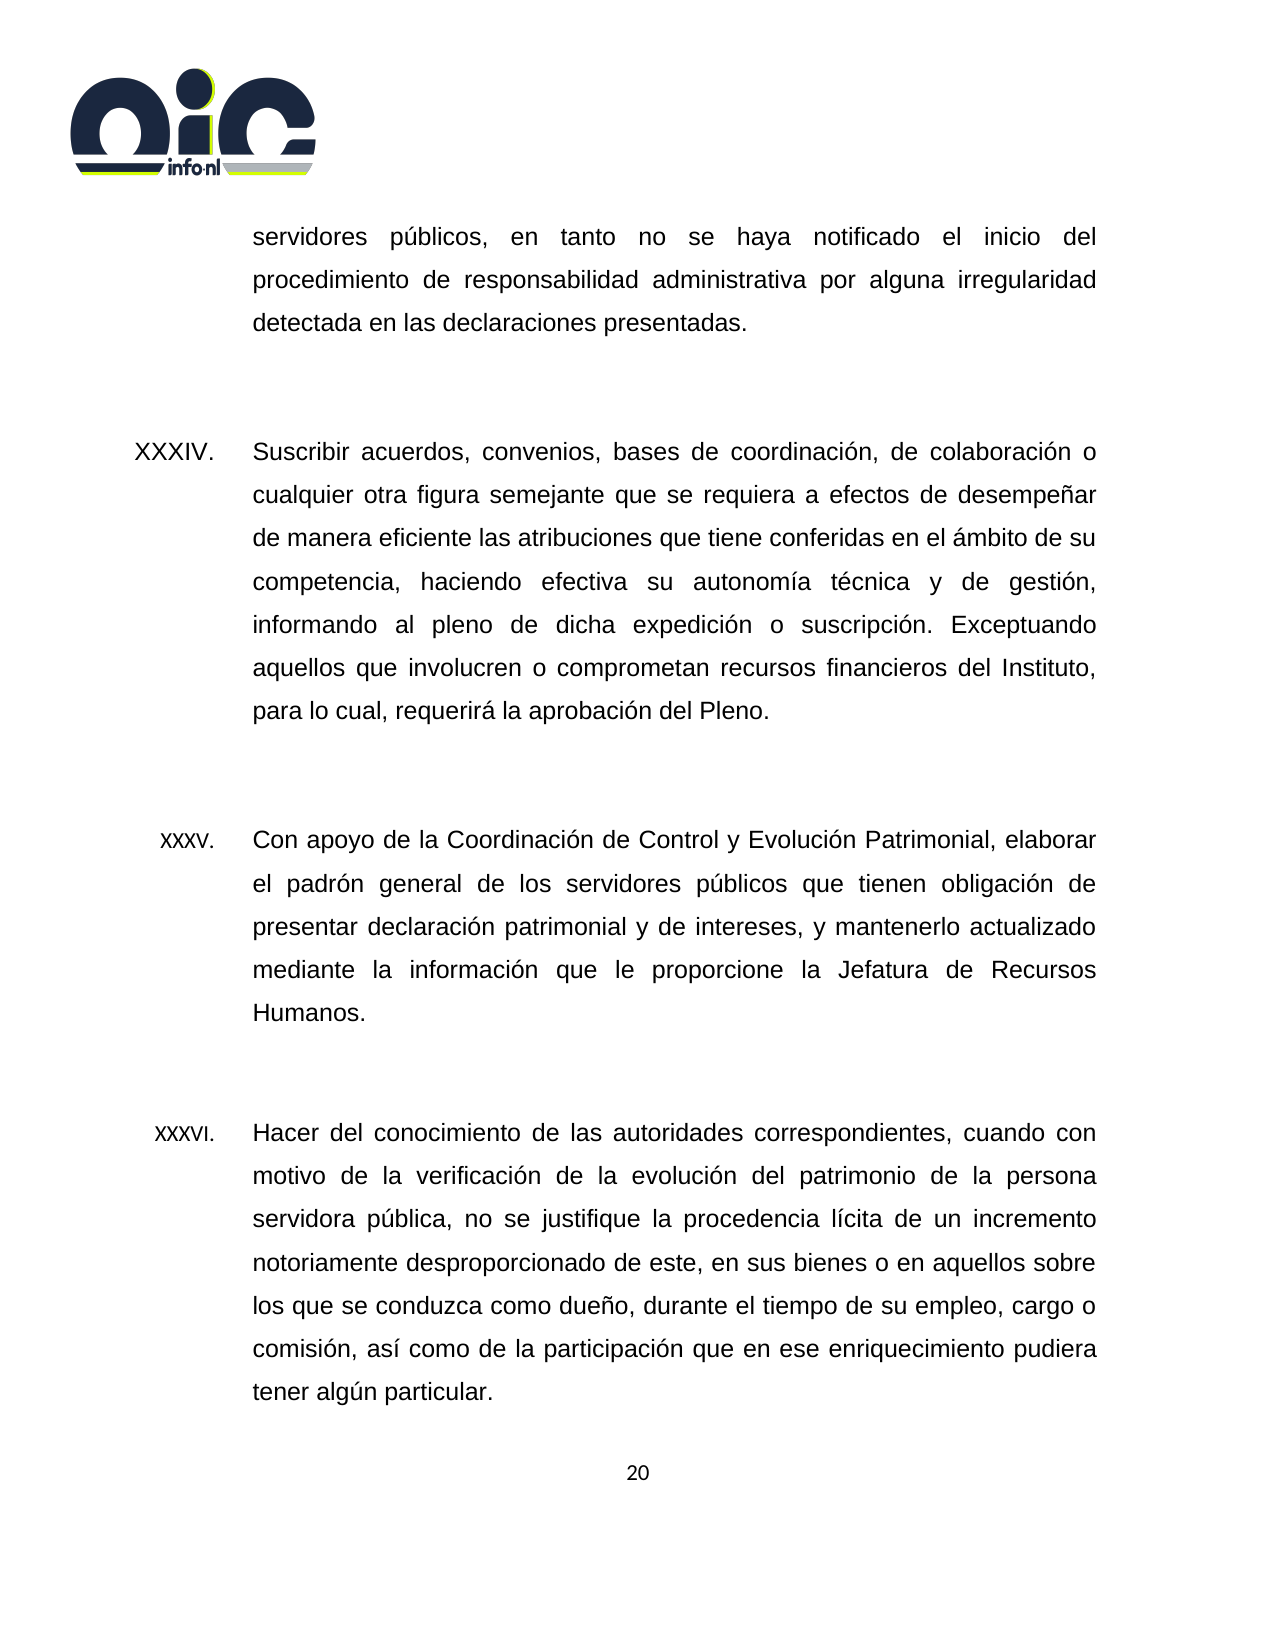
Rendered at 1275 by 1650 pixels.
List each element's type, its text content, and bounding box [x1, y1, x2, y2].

list Hacer del conocimiento de las autoridades correspondientes, cuando con motivo de la verificación de la evolución del patrimonio de la persona servidora pública, no se justifique la procedencia lícita de un incremento notoriamente desproporcionado de este, en sus bienes o en aquellos sobre los que se conduzca como dueño, durante el tiempo de su empleo, cargo o comisión, así como de la participación que en ese enriquecimiento pudiera tener algún particular. [215, 1118, 1098, 1406]
list servidores públicos, en tanto no se haya notificado el inicio del procedimiento de responsabilidad administrativa por alguna irregularidad detectada en las declaraciones presentadas. [215, 222, 1098, 337]
list Con apoyo de la Coordinación de Control y Evolución Patrimonial, elaborar el padrón general de los servidores públicos que tienen obligación de presentar declaración patrimonial y de intereses, y mantenerlo actualizado mediante la información que le proporcione la Jefatura de Recursos Humanos. [215, 825, 1098, 1027]
list Suscribir acuerdos, convenios, bases de coordinación, de colaboración o cualquier otra figura semejante que se requiera a efectos de desempeñar de manera eficiente las atribuciones que tiene conferidas en el ámbito de su competencia, haciendo efectiva su autonomía técnica y de gestión, informando al pleno de dicha expedición o suscripción. Exceptuando aquellos que involucren o comprometan recursos financieros del Instituto, para lo cual, requerirá la aprobación del Pleno. [215, 437, 1098, 725]
